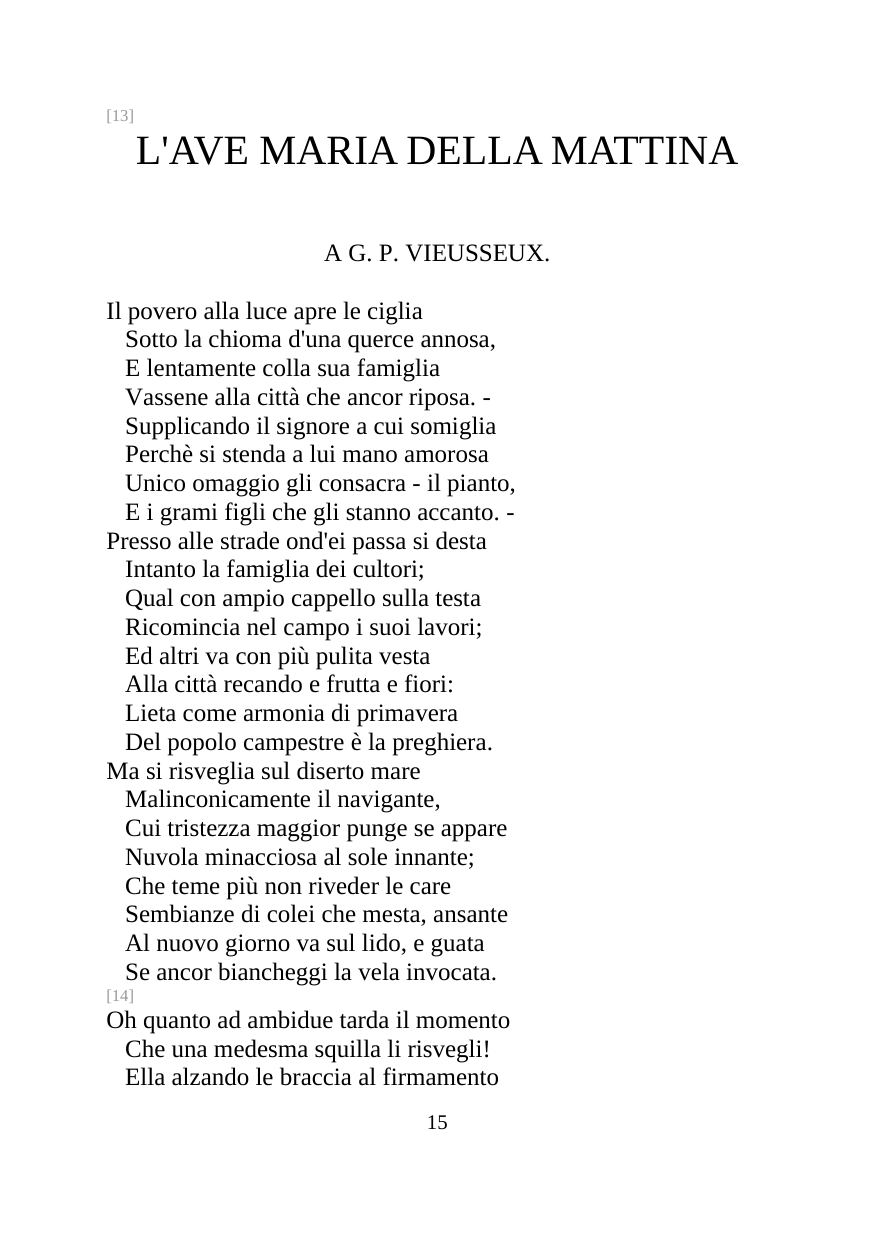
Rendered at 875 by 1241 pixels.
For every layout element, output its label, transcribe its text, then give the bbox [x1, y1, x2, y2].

subtitle L'AVE MARIA DELLA MATTINA [106, 125, 768, 173]
text Presso alle strade ond'ei passa si desta [106, 526, 768, 554]
text Sembianze di colei che mesta, ansante [125, 899, 768, 928]
text Cui tristezza maggior punge se appare [125, 813, 768, 842]
text [14] [134, 986, 768, 1005]
text [13] [134, 106, 768, 125]
text Ricomincia nel campo i suoi lavori; [125, 612, 768, 641]
text Vassene alla città che ancor riposa. - [125, 382, 768, 411]
text Ed altri va con più pulita vesta [125, 641, 768, 669]
text Sotto la chioma d'una querce annosa, [125, 324, 768, 353]
text Al nuovo giorno va sul lido, e guata [125, 928, 768, 957]
text Il povero alla luce apre le ciglia [106, 296, 768, 324]
text Nuvola minacciosa al sole innante; [125, 842, 768, 871]
text E i grami figli che gli stanno accanto. - [125, 497, 768, 526]
text Malinconicamente il navigante, [125, 784, 768, 813]
text Qual con ampio cappello sulla testa [125, 583, 768, 612]
text Ella alzando le braccia al firmamento [125, 1062, 768, 1091]
text Che una medesma squilla li risvegli! [125, 1034, 768, 1062]
text Perchè si stenda a lui mano amorosa [125, 439, 768, 468]
text Del popolo campestre è la preghiera. [125, 727, 768, 756]
text E lentamente colla sua famiglia [125, 353, 768, 382]
text Lieta come armonia di primavera [125, 698, 768, 727]
text Unico omaggio gli consacra - il pianto, [125, 468, 768, 497]
text Ma si risveglia sul diserto mare [106, 756, 768, 784]
text Alla città recando e frutta e fiori: [125, 669, 768, 698]
text Supplicando il signore a cui somiglia [125, 411, 768, 439]
text A G. P. VIEUSSEUX. [106, 238, 768, 267]
text Se ancor biancheggi la vela invocata. [125, 957, 768, 986]
text Intanto la famiglia dei cultori; [125, 554, 768, 583]
text Oh quanto ad ambidue tarda il momento [106, 1005, 768, 1034]
text Che teme più non riveder le care [125, 871, 768, 899]
